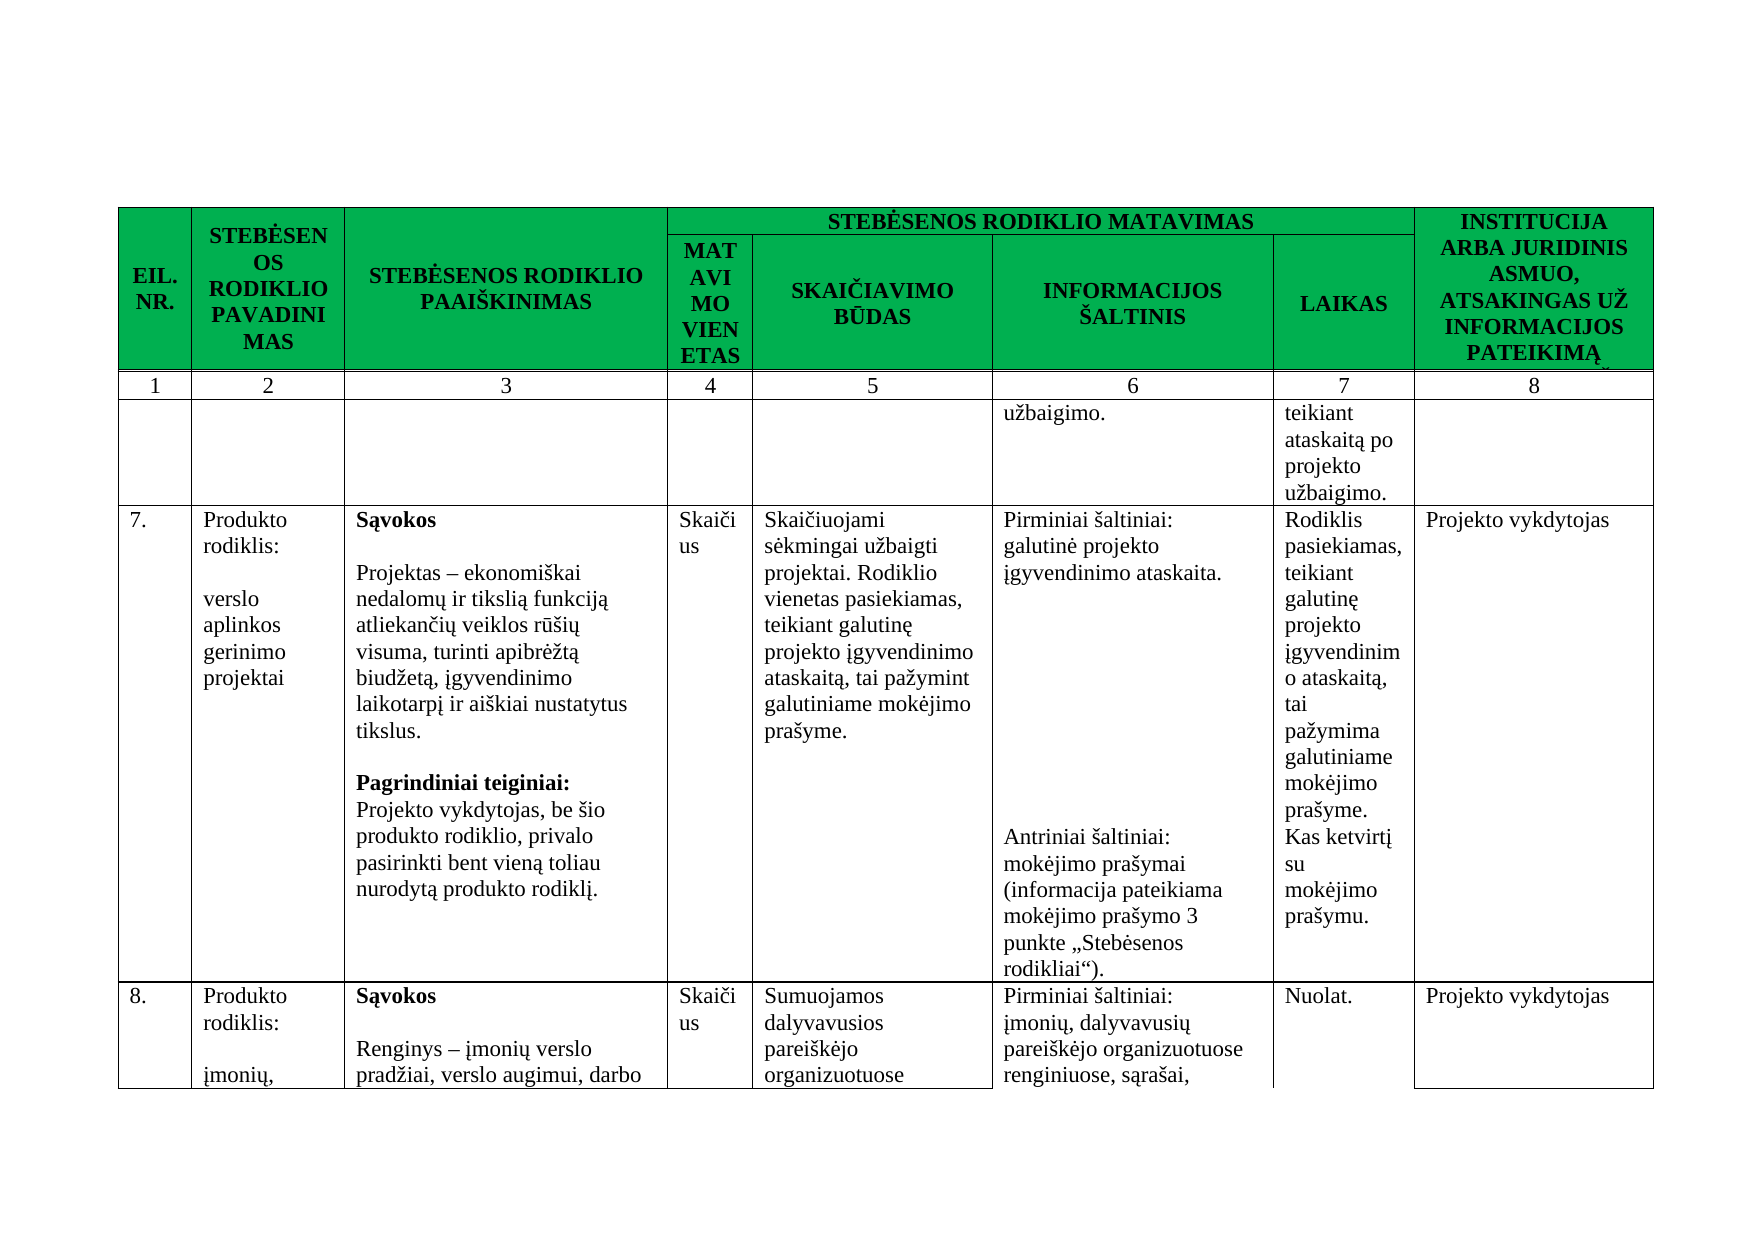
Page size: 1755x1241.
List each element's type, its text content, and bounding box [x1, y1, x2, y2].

table_cell Skaičius [668, 506, 752, 981]
table_cell 8 [1415, 372, 1653, 398]
table_cell 8. [119, 983, 191, 1088]
table_header STEBĖSENOS RODIKLIO MATAVIMAS [668, 208, 1414, 234]
table_cell Sąvokos Renginys – įmonių verslo pradžiai, verslo augimui, darbo [345, 983, 667, 1088]
table_cell teikiant ataskaitą po projekto užbaigimo. [1274, 400, 1414, 505]
table_cell [119, 400, 191, 505]
table_cell [1415, 400, 1653, 505]
table_header STEBĖSENOS RODIKLIO PAAIŠKINIMAS [345, 208, 667, 369]
table_cell Antriniai šaltiniai: mokėjimo prašymai (informacija pateikiama mokėjimo prašymo 3 punkte „Stebėsenos rodikliai“). [993, 822, 1273, 981]
table_cell 7. [119, 506, 191, 981]
table_header INSTITUCIJA ARBA JURIDINIS ASMUO, ATSAKINGAS UŽ INFORMACIJOS PATEIKIMĄ ĮGYVENDINANČIĄJAI IR (AR) TARPINEI, IR (AR) VADOVAUJANČIAJAI INSTITUCIJAI [1415, 208, 1653, 369]
table_header EIL. NR. [119, 208, 191, 369]
table_cell Produkto rodiklis: įmonių, [192, 983, 344, 1088]
table_cell 7 [1274, 372, 1414, 398]
table_cell 6 [993, 372, 1273, 398]
table_cell Produkto rodiklis: verslo aplinkos gerinimo projektai [192, 506, 344, 981]
table_cell [668, 400, 752, 505]
table_cell Skaičius [668, 983, 752, 1088]
table_cell Sąvokos Projektas – ekonomiškai nedalomų ir tikslią funkciją atliekančių veiklos rūšių visuma, turinti apibrėžtą biudžetą, įgyvendinimo laikotarpį ir aiškiai nustatytus tikslus. Pagrindiniai teiginiai: Projekto vykdytojas, be šio produkto rodiklio, privalo pasirinkti bent vieną toliau nurodytą produkto rodiklį. [345, 506, 667, 981]
table_cell 1 [119, 372, 191, 398]
table_cell 4 [668, 372, 752, 398]
table_cell užbaigimo. [993, 400, 1273, 505]
table_cell 3 [345, 372, 667, 398]
table_cell Rodiklis pasiekiamas, teikiant galutinę projekto įgyvendinimo ataskaitą, tai pažymima galutiniame mokėjimo prašyme. [1274, 506, 1414, 822]
table_cell Pirminiai šaltiniai: galutinė projekto įgyvendinimo ataskaita. [993, 506, 1273, 822]
table_cell [345, 400, 667, 505]
table_cell 5 [753, 372, 992, 398]
table_cell INFORMACIJOS ŠALTINIS [993, 235, 1273, 369]
table_cell Projekto vykdytojas [1415, 506, 1653, 981]
table_cell SKAIČIAVIMO BŪDAS [753, 235, 992, 369]
table_cell [192, 400, 344, 505]
table_cell MATAVIMO VIENETAS [668, 235, 752, 369]
table_cell Skaičiuojami sėkmingai užbaigti projektai. Rodiklio vienetas pasiekiamas, teikiant galutinę projekto įgyvendinimo ataskaitą, tai pažymint galutiniame mokėjimo prašyme. [753, 506, 992, 981]
table_cell Sumuojamos dalyvavusios pareiškėjo organizuotuose [753, 983, 992, 1088]
table_header STEBĖSENOS RODIKLIO PAVADINIMAS [192, 208, 344, 369]
table_cell 2 [192, 372, 344, 398]
table_cell Projekto vykdytojas [1415, 983, 1653, 1088]
table_cell Pirminiai šaltiniai: įmonių, dalyvavusių pareiškėjo organizuotuose renginiuose, sąrašai, [993, 983, 1273, 1088]
table_cell [753, 400, 992, 505]
table_cell Nuolat. [1274, 983, 1414, 1088]
table_cell Kas ketvirtį su mokėjimo prašymu. [1274, 822, 1414, 981]
table_cell LAIKAS [1274, 235, 1414, 369]
